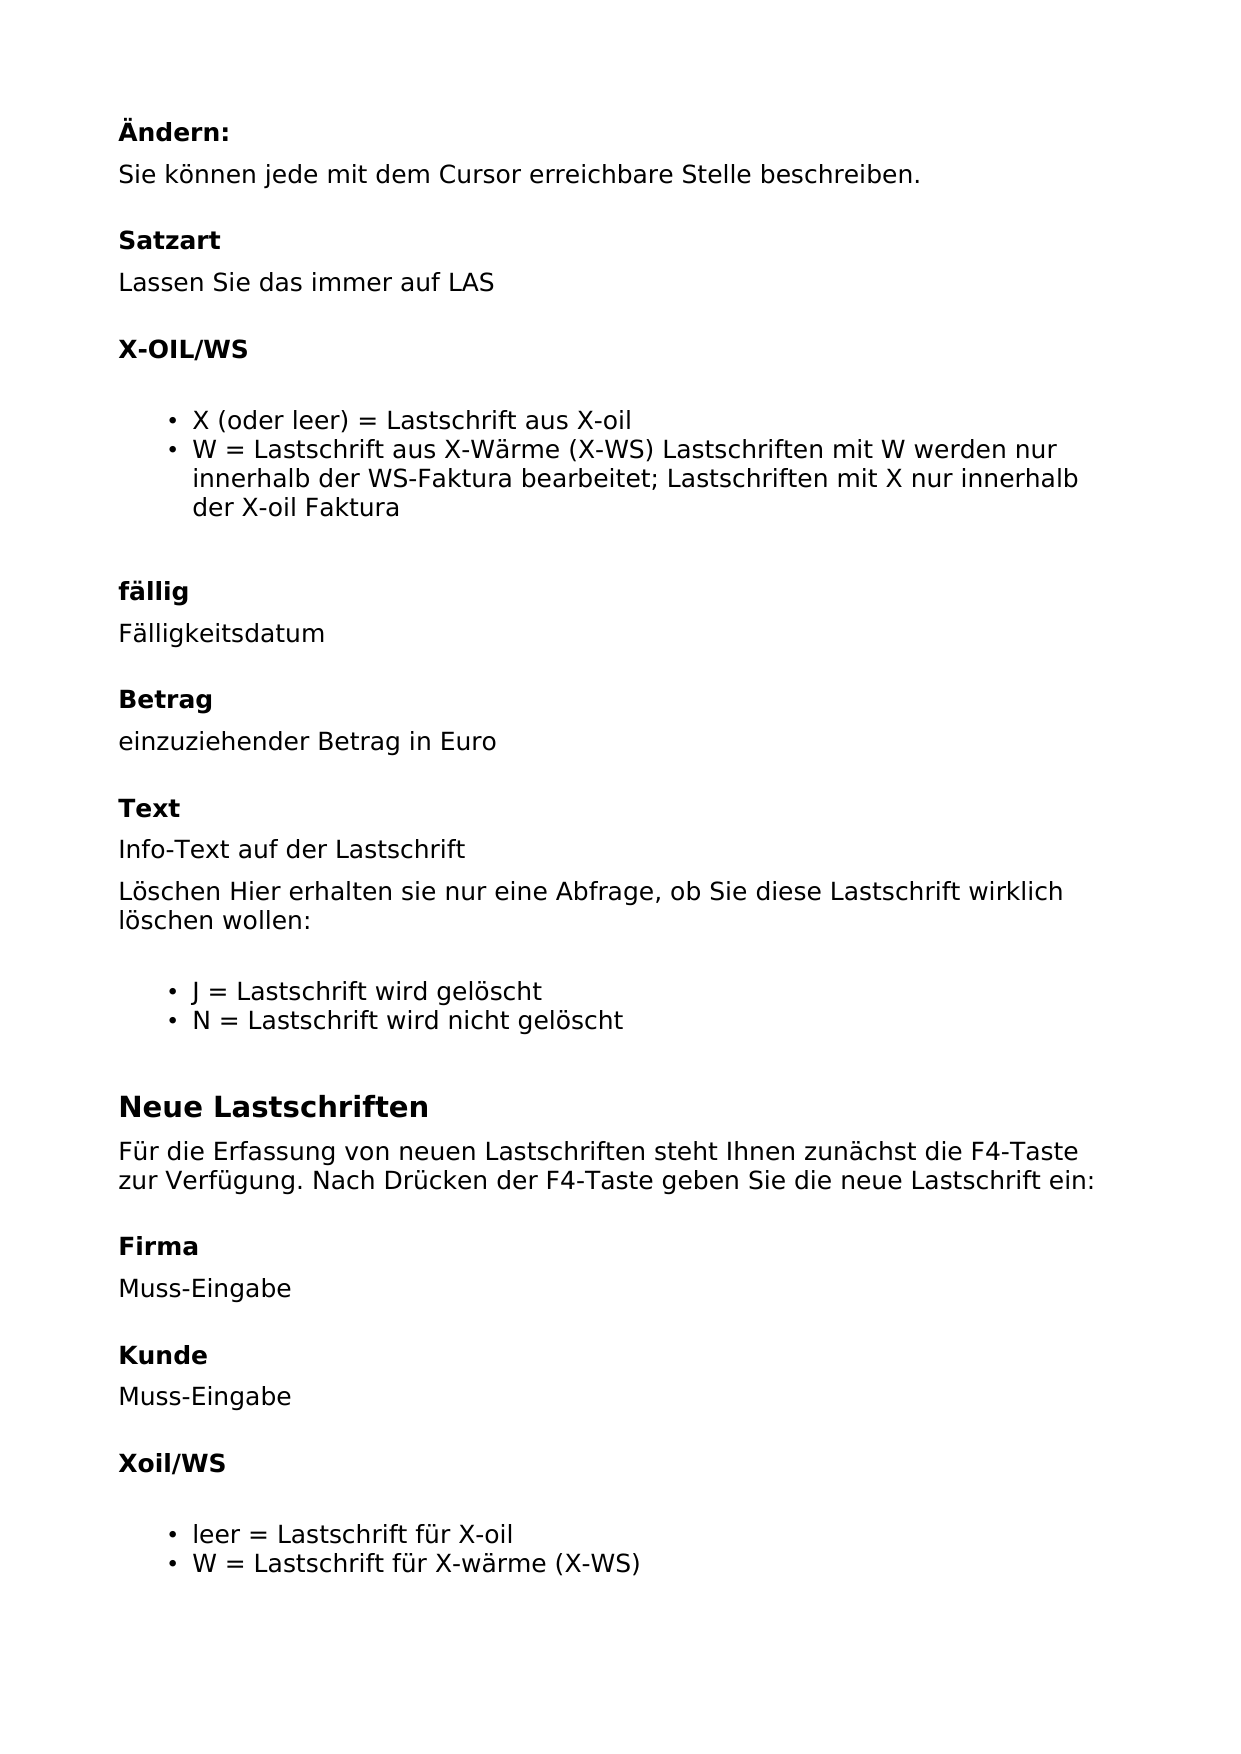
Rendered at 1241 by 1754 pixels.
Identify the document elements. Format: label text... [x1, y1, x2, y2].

list W = Lastschrift aus X-Wärme (X-WS) Lastschriften mit W werden nur innerhalb der WS-Faktura bearbeitet; Lastschriften mit X nur innerhalb der X-oil Faktura [177, 435, 1122, 523]
text Für die Erfassung von neuen Lastschriften steht Ihnen zunächst die F4-Taste zur Verfügung. Nach Drücken der F4-Taste geben Sie die neue Lastschrift ein: [118, 1137, 1122, 1195]
list N = Lastschrift wird nicht gelöscht [177, 1007, 1122, 1036]
subtitle Betrag [118, 685, 1122, 714]
subtitle Satzart [118, 226, 1122, 256]
list W = Lastschrift für X-wärme (X-WS) [177, 1549, 1122, 1579]
text Muss-Eingabe [118, 1382, 1122, 1412]
text Muss-Eingabe [118, 1274, 1122, 1303]
text Lassen Sie das immer auf LAS [118, 268, 1122, 297]
list J = Lastschrift wird gelöscht [177, 977, 1122, 1007]
list X (oder leer) = Lastschrift aus X-oil [177, 406, 1122, 435]
list leer = Lastschrift für X-oil [177, 1520, 1122, 1549]
text Sie können jede mit dem Cursor erreichbare Stelle beschreiben. [118, 160, 1122, 189]
subtitle Kunde [118, 1341, 1122, 1370]
subtitle Firma [118, 1232, 1122, 1262]
text Fälligkeitsdatum [118, 619, 1122, 648]
text einzuziehender Betrag in Euro [118, 727, 1122, 756]
subtitle X-OIL/WS [118, 335, 1122, 364]
subtitle Xoil/WS [118, 1449, 1122, 1478]
text Info-Text auf der Lastschrift [118, 835, 1122, 864]
subtitle Neue Lastschriften [118, 1090, 1122, 1124]
subtitle Ändern: [118, 118, 1122, 147]
text Löschen Hier erhalten sie nur eine Abfrage, ob Sie diese Lastschrift wirklich löschen wollen: [118, 877, 1122, 935]
subtitle Text [118, 794, 1122, 823]
subtitle fällig [118, 577, 1122, 606]
